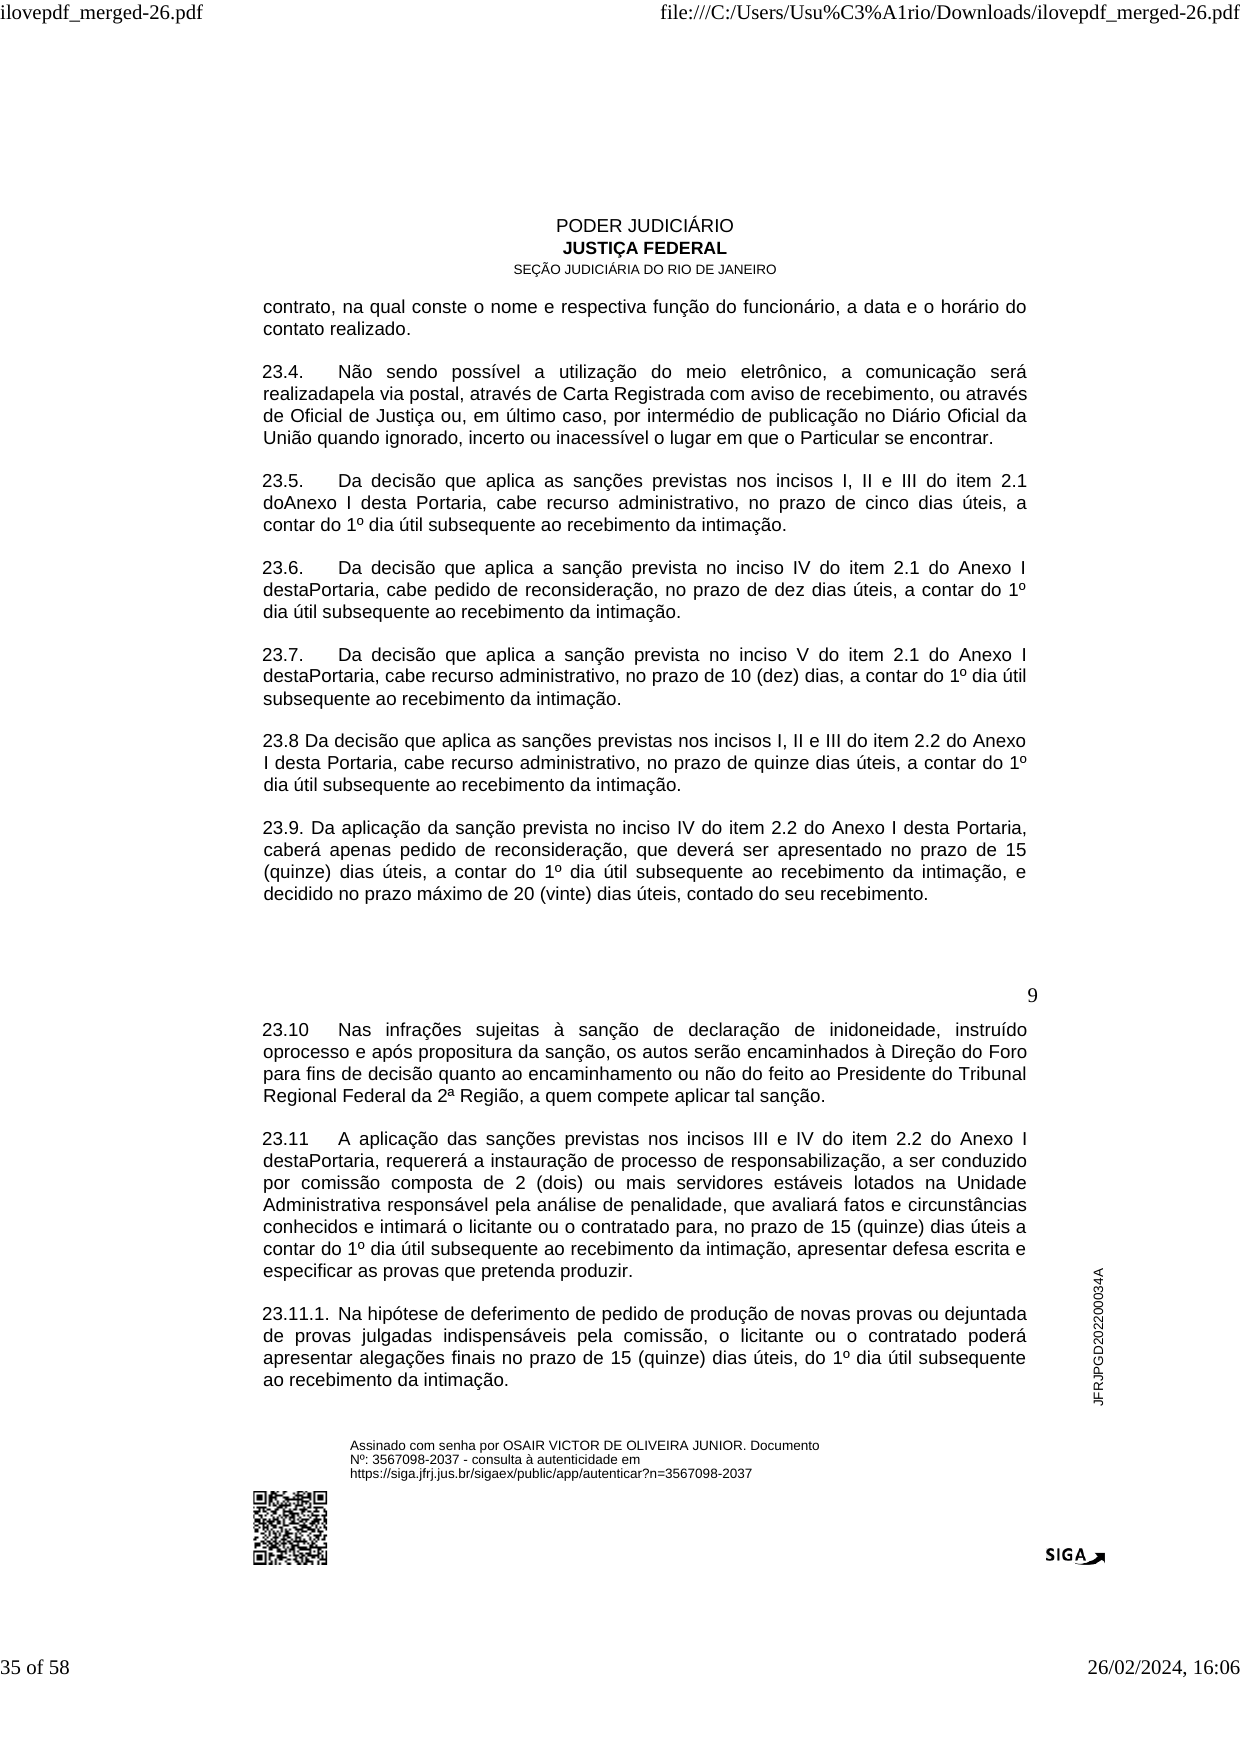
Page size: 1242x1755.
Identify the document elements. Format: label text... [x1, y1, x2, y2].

list Nas infrações sujeitas à sanção de declaração de inidoneidade, instruído oprocesso e após propositura da sanção, os autos serão encaminhados à Direção do Foro para fins de decisão quanto ao encaminhamento ou não do feito ao Presidente do Tribunal Regional Federal da 2ª Região, a quem compete aplicar tal sanção. [262, 1019, 1027, 1107]
list Da decisão que aplica a sanção prevista no inciso V do item 2.1 do Anexo I destaPortaria, cabe recurso administrativo, no prazo de 10 (dez) dias, a contar do 1º dia útil subsequente ao recebimento da intimação. [262, 643, 1027, 709]
list Da decisão que aplica a sanção prevista no inciso IV do item 2.1 do Anexo I destaPortaria, cabe pedido de reconsideração, no prazo de dez dias úteis, a contar do 1º dia útil subsequente ao recebimento da intimação. [262, 556, 1027, 622]
list A aplicação das sanções previstas nos incisos III e IV do item 2.2 do Anexo I destaPortaria, requererá a instauração de processo de responsabilização, a ser conduzido por comissão composta de 2 (dois) ou mais servidores estáveis lotados na Unidade Administrativa responsável pela análise de penalidade, que avaliará fatos e circunstâncias conhecidos e intimará o licitante ou o contratado para, no prazo de 15 (quinze) dias úteis a contar do 1º dia útil subsequente ao recebimento da intimação, apresentar defesa escrita e especificar as provas que pretenda produzir. [262, 1128, 1027, 1282]
list Da decisão que aplica as sanções previstas nos incisos I, II e III do item 2.1 doAnexo I desta Portaria, cabe recurso administrativo, no prazo de cinco dias úteis, a contar do 1º dia útil subsequente ao recebimento da intimação. [262, 469, 1027, 535]
text 23.8 Da decisão que aplica as sanções previstas nos incisos I, II e III do item 2.2 do Anexo I desta Portaria, cabe recurso administrativo, no prazo de quinze dias úteis, a contar do 1º dia útil subsequente ao recebimento da intimação. [262, 730, 1027, 796]
list Não sendo possível a utilização do meio eletrônico, a comunicação será realizadapela via postal, através de Carta Registrada com aviso de recebimento, ou através de Oficial de Justiça ou, em último caso, por intermédio de publicação no Diário Oficial da União quando ignorado, incerto ou inacessível o lugar em que o Particular se encontrar. [262, 361, 1027, 448]
text 9 [263, 983, 1038, 1007]
list Na hipótese de deferimento de pedido de produção de novas provas ou dejuntada de provas julgadas indispensáveis pela comissão, o licitante ou o contratado poderá apresentar alegações finais no prazo de 15 (quinze) dias úteis, do 1º dia útil subsequente ao recebimento da intimação. [262, 1303, 1027, 1390]
list contrato, na qual conste o nome e respectiva função do funcionário, a data e o horário do contato realizado. [247, 296, 1027, 339]
text 23.9. Da aplicação da sanção prevista no inciso IV do item 2.2 do Anexo I desta Portaria, caberá apenas pedido de reconsideração, que deverá ser apresentado no prazo de 15 (quinze) dias úteis, a contar do 1º dia útil subsequente ao recebimento da intimação, e decidido no prazo máximo de 20 (vinte) dias úteis, contado do seu recebimento. [262, 817, 1027, 904]
